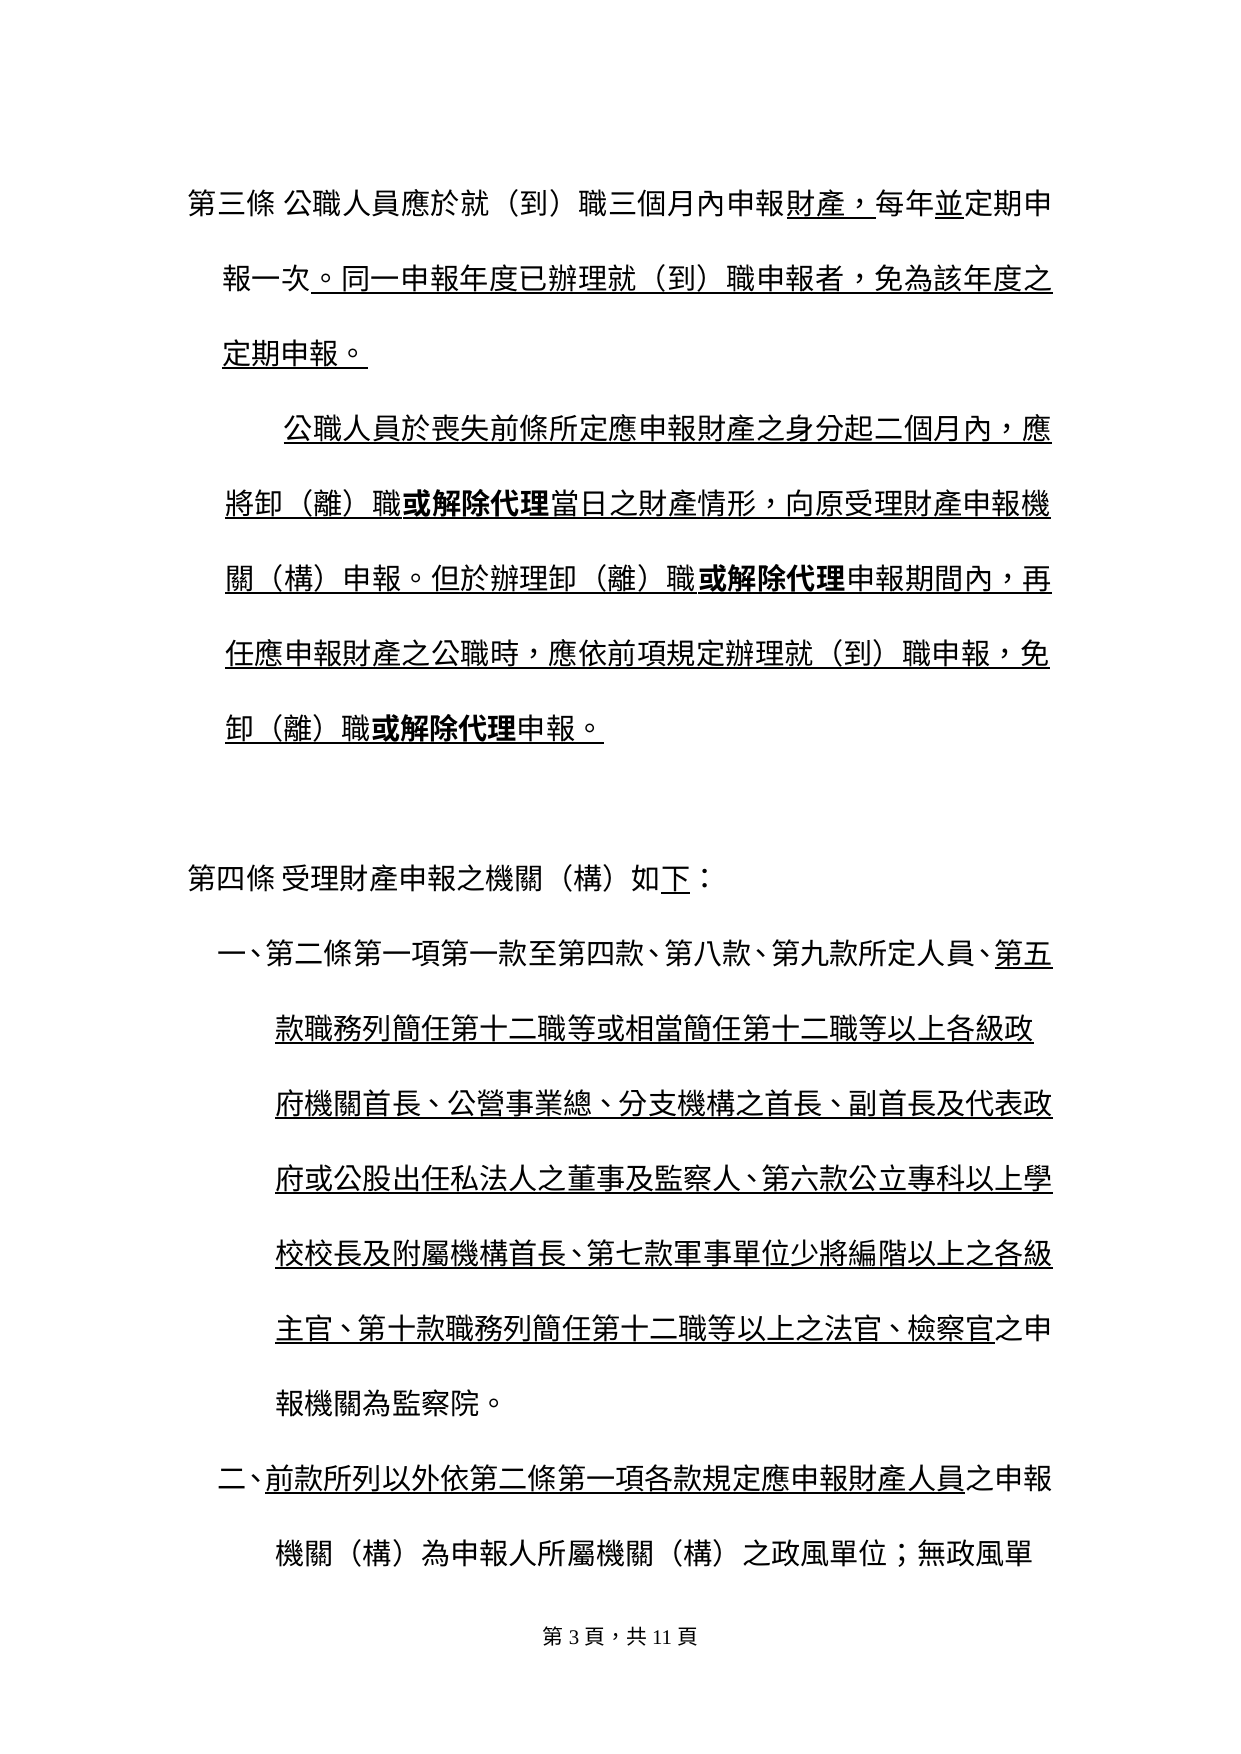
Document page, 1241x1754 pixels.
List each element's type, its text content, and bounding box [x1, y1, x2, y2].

text 一、第二條第一項第一款至第四款、第八款、第九款所定人員、第五款職務列簡任第十二職等或相當簡任第十二職等以上各級政府機關首長、公營事業總、分支機構之首長、副首長及代表政府或公股出任私法人之董事及監察人、第六款公立專科以上學校校長及附屬機構首長、第七款軍事單位少將編階以上之各級主官、第十款職務列簡任第十二職等以上之法官、檢察官之申報機關為監察院。 [217, 914, 1053, 1439]
text 二、前款所列以外依第二條第一項各款規定應申報財產人員之申報機關（構）為申報人所屬機關（構）之政風單位；無政風單 [217, 1439, 1053, 1589]
text 第三條 公職人員應於就（到）職三個月內申報財產，每年並定期申報一次。同一申報年度已辦理就（到）職申報者，免為該年度之定期申報。 [187, 164, 1053, 389]
text 第四條 受理財產申報之機關（構）如下： [187, 839, 1053, 914]
text 公職人員於喪失前條所定應申報財產之身分起二個月內，應將卸（離）職或解除代理當日之財產情形，向原受理財產申報機關（構）申報。但於辦理卸（離）職或解除代理申報期間內，再任應申報財產之公職時，應依前項規定辦理就（到）職申報，免卸（離）職或解除代理申報。 [225, 389, 1053, 764]
